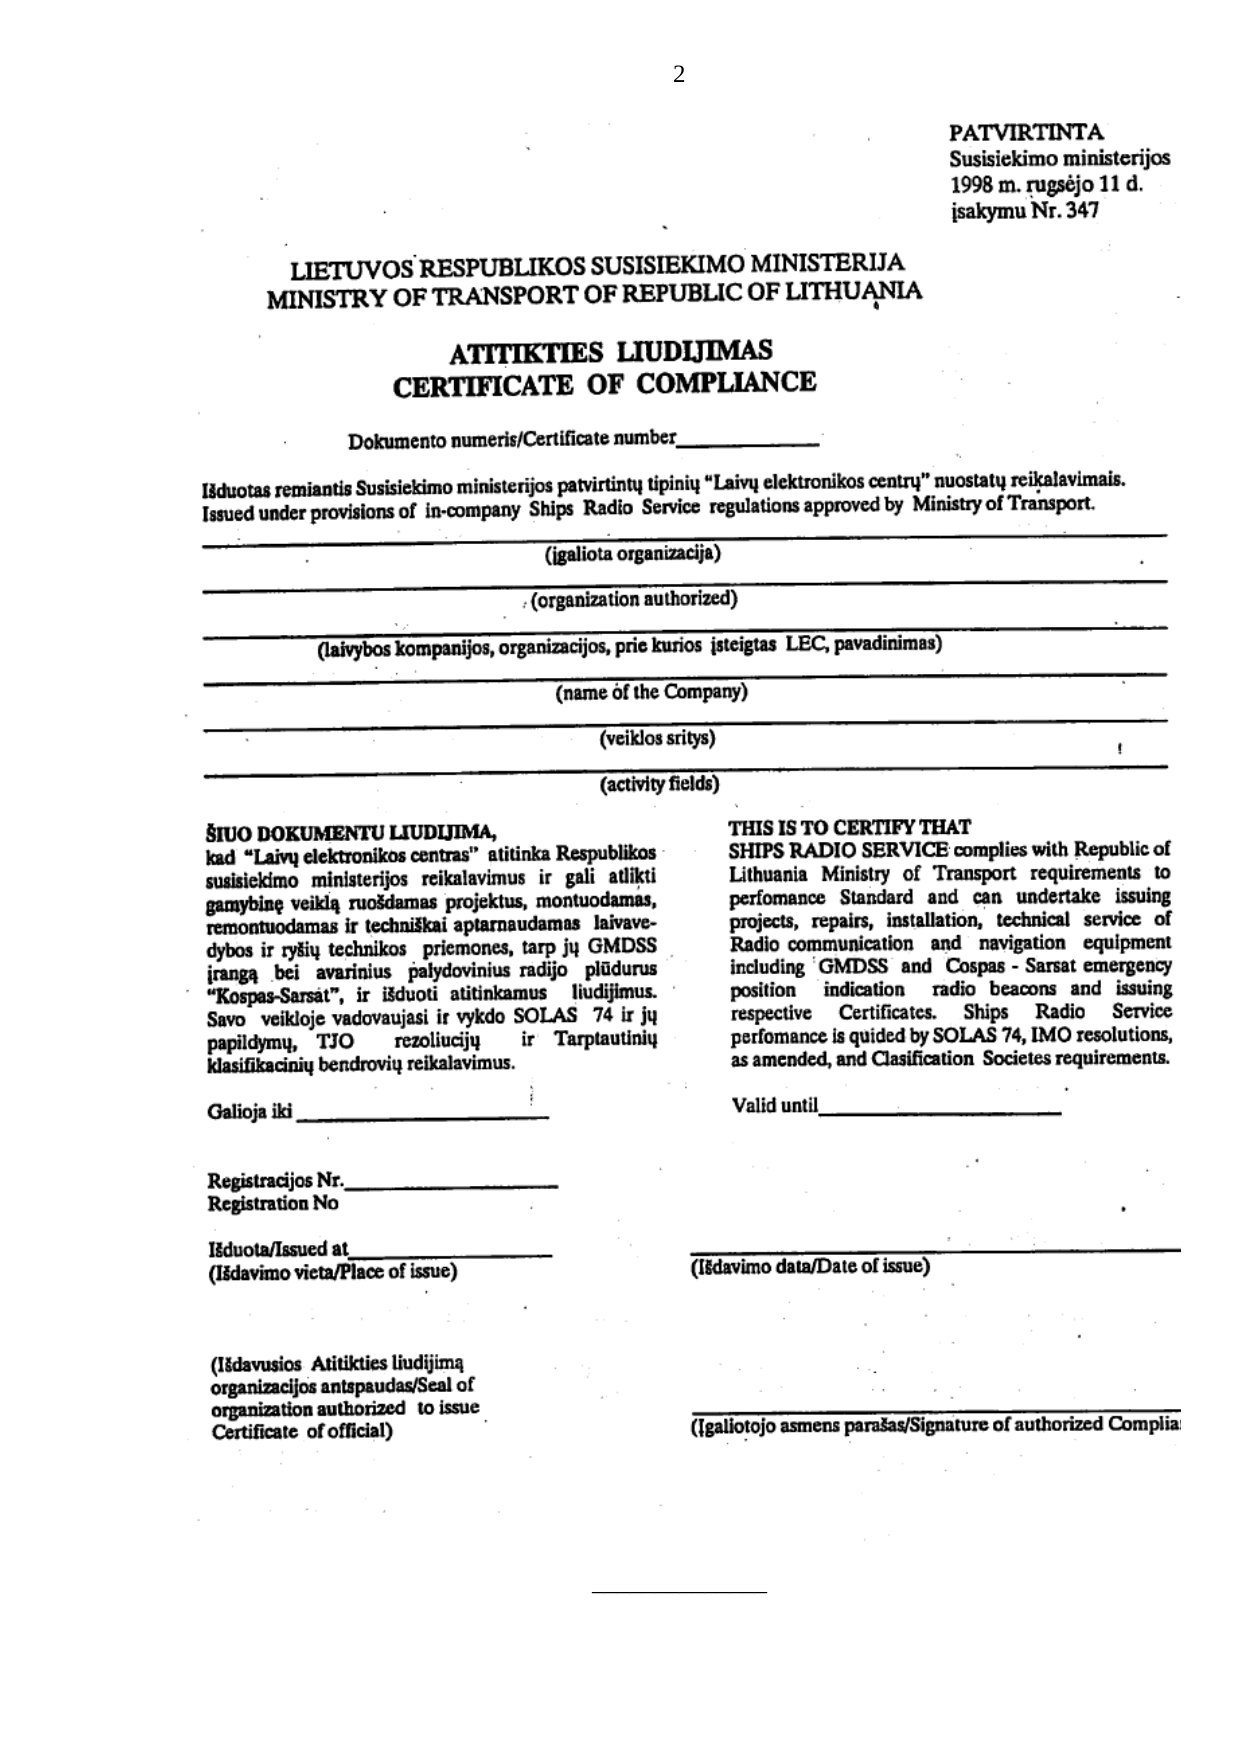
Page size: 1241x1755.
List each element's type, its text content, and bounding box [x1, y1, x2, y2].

text ______________ [177, 1567, 1181, 1595]
